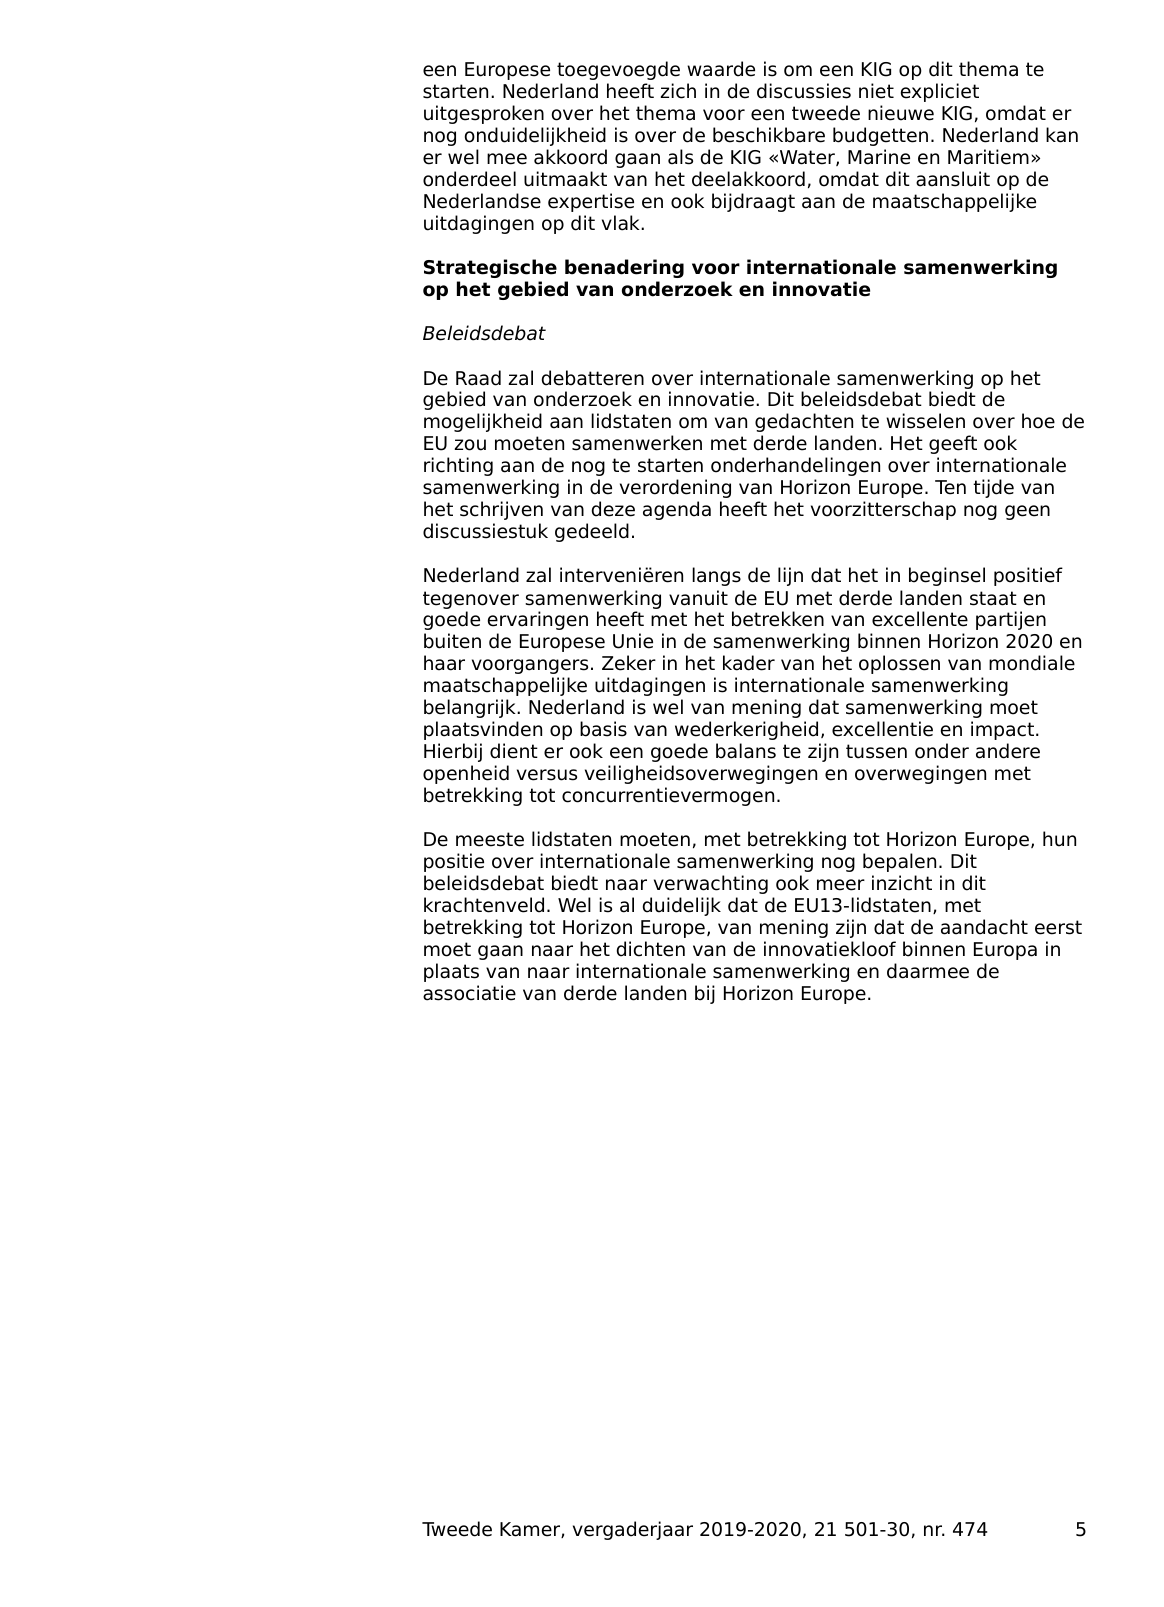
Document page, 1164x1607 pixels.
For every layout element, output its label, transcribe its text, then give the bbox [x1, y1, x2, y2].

text De Raad zal debatteren over internationale samenwerking op het gebied van onderzoek en innovatie. Dit beleidsdebat biedt de mogelijkheid aan lidstaten om van gedachten te wisselen over hoe de EU zou moeten samenwerken met derde landen. Het geeft ook richting aan de nog te starten onderhandelingen over internationale samenwerking in de verordening van Horizon Europe. Ten tijde van het schrijven van deze agenda heeft het voorzitterschap nog geen discussiestuk gedeeld. [422, 367, 1087, 543]
text een Europese toegevoegde waarde is om een KIG op dit thema te starten. Nederland heeft zich in de discussies niet expliciet uitgesproken over het thema voor een tweede nieuwe KIG, omdat er nog onduidelijkheid is over de beschikbare budgetten. Nederland kan er wel mee akkoord gaan als de KIG «Water, Marine en Maritiem» onderdeel uitmaakt van het deelakkoord, omdat dit aansluit op de Nederlandse expertise en ook bijdraagt aan de maatschappelijke uitdagingen op dit vlak. [422, 59, 1087, 235]
text De meeste lidstaten moeten, met betrekking tot Horizon Europe, hun positie over internationale samenwerking nog bepalen. Dit beleidsdebat biedt naar verwachting ook meer inzicht in dit krachtenveld. Wel is al duidelijk dat de EU13-lidstaten, met betrekking tot Horizon Europe, van mening zijn dat de aandacht eerst moet gaan naar het dichten van de innovatiekloof binnen Europa in plaats van naar internationale samenwerking en daarmee de associatie van derde landen bij Horizon Europe. [422, 829, 1087, 1005]
text Nederland zal interveniëren langs de lijn dat het in beginsel positief tegenover samenwerking vanuit de EU met derde landen staat en goede ervaringen heeft met het betrekken van excellente partijen buiten de Europese Unie in de samenwerking binnen Horizon 2020 en haar voorgangers. Zeker in het kader van het oplossen van mondiale maatschappelijke uitdagingen is internationale samenwerking belangrijk. Nederland is wel van mening dat samenwerking moet plaatsvinden op basis van wederkerigheid, excellentie en impact. Hierbij dient er ook een goede balans te zijn tussen onder andere openheid versus veiligheidsoverwegingen en overwegingen met betrekking tot concurrentievermogen. [422, 565, 1087, 807]
subtitle Strategische benadering voor internationale samenwerking op het gebied van onderzoek en innovatie [422, 257, 1087, 301]
subtitle Beleidsdebat [422, 323, 1087, 345]
